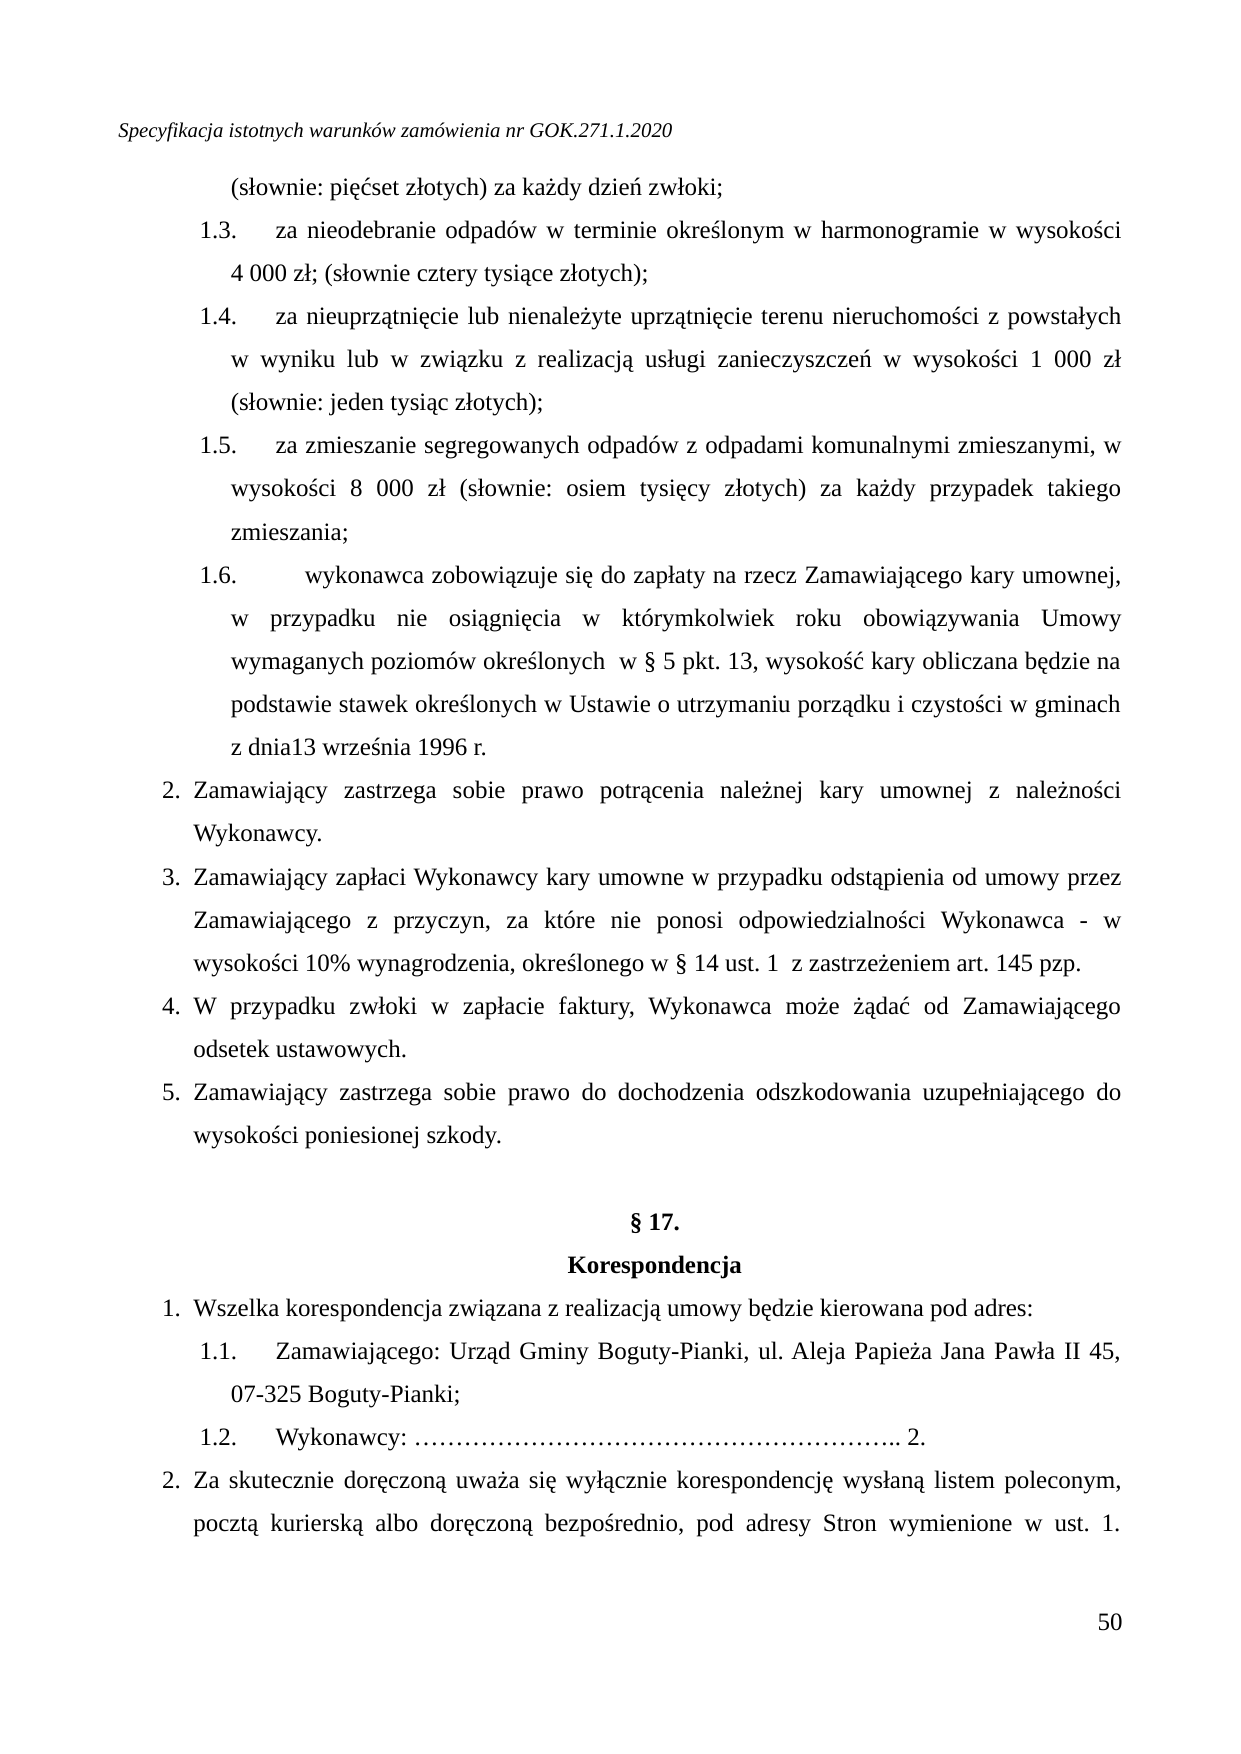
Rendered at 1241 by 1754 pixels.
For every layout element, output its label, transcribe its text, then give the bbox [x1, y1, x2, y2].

list za nieodebranie odpadów w terminie określonym w harmonogramie w wysokości 4 000 zł; (słownie cztery tysiące złotych); [193, 215, 1122, 287]
list Zamawiającego: Urząd Gminy Boguty-Pianki, ul. Aleja Papieża Jana Pawła II 45, 07-325 Boguty-Pianki; [193, 1336, 1122, 1408]
list W przypadku zwłoki w zapłacie faktury, Wykonawca może żądać od Zamawiającego odsetek ustawowych. [156, 991, 1122, 1063]
list Za skutecznie doręczoną uważa się wyłącznie korespondencję wysłaną listem poleconym, pocztą kurierską albo doręczoną bezpośrednio, pod adresy Stron wymienione w ust. 1. [156, 1465, 1122, 1537]
list Korespondencja [156, 1250, 1122, 1278]
list za zmieszanie segregowanych odpadów z odpadami komunalnymi zmieszanymi, w wysokości 8 000 zł (słownie: osiem tysięcy złotych) za każdy przypadek takiego zmieszania; [193, 430, 1122, 545]
list (słownie: pięćset złotych) za każdy dzień zwłoki; [193, 172, 1122, 200]
list Zamawiający zastrzega sobie prawo potrącenia należnej kary umownej z należności Wykonawcy. [156, 775, 1122, 847]
list Wszelka korespondencja związana z realizacją umowy będzie kierowana pod adres: [156, 1293, 1122, 1322]
list wykonawca zobowiązuje się do zapłaty na rzecz Zamawiającego kary umownej, w przypadku nie osiągnięcia w którymkolwiek roku obowiązywania Umowy wymaganych poziomów określonych w § 5 pkt. 13, wysokość kary obliczana będzie na podstawie stawek określonych w Ustawie o utrzymaniu porządku i czystości w gminach z dnia13 września 1996 r. [193, 560, 1122, 761]
list § 17. [156, 1207, 1122, 1235]
list Zamawiający zapłaci Wykonawcy kary umowne w przypadku odstąpienia od umowy przez Zamawiającego z przyczyn, za które nie ponosi odpowiedzialności Wykonawca - w wysokości 10% wynagrodzenia, określonego w § 14 ust. 1 z zastrzeżeniem art. 145 pzp. [156, 862, 1122, 977]
list Wykonawcy: ………………………………………………….. 2. [193, 1422, 1122, 1451]
list Zamawiający zastrzega sobie prawo do dochodzenia odszkodowania uzupełniającego do wysokości poniesionej szkody. [156, 1077, 1122, 1149]
list za nieuprzątnięcie lub nienależyte uprzątnięcie terenu nieruchomości z powstałych w wyniku lub w związku z realizacją usługi zanieczyszczeń w wysokości 1 000 zł (słownie: jeden tysiąc złotych); [193, 301, 1122, 416]
